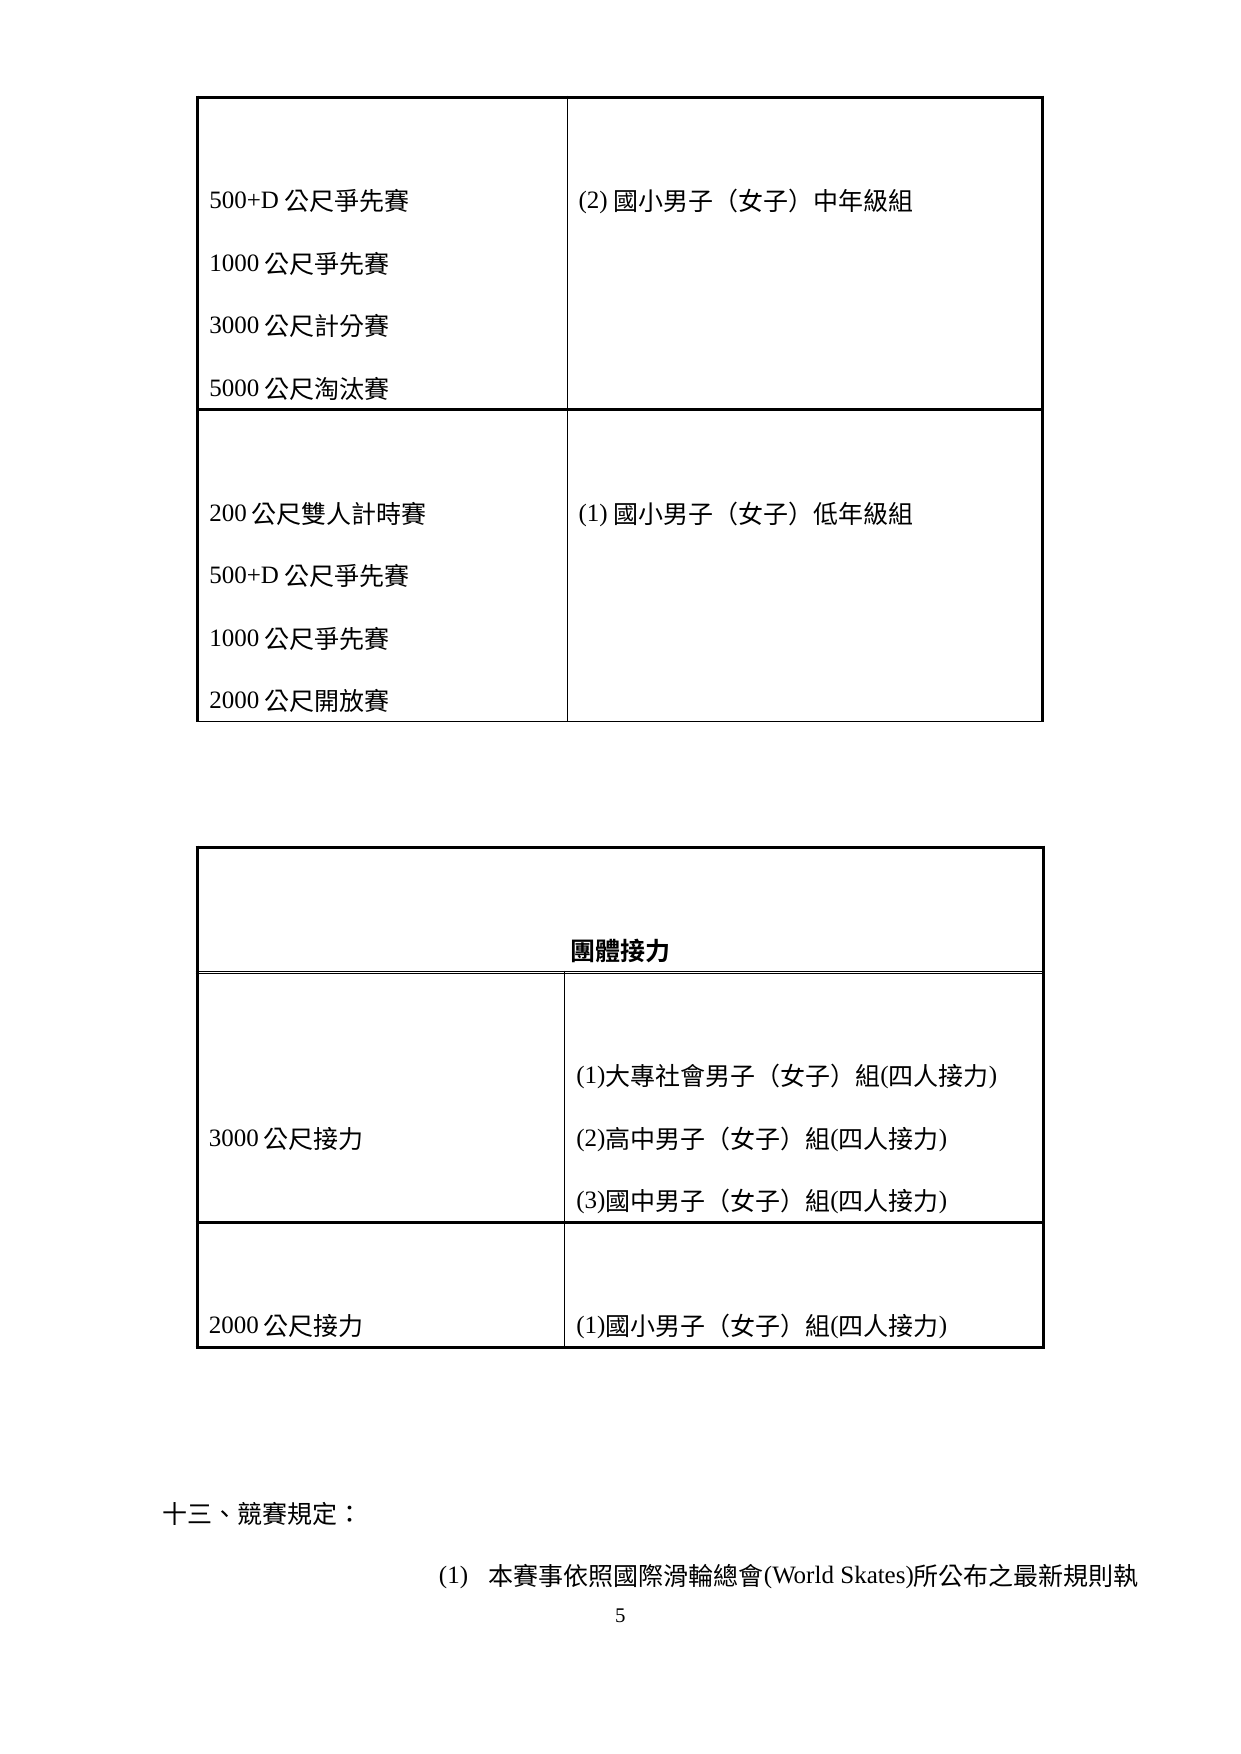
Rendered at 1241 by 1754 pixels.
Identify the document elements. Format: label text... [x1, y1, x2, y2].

text 十三、競賽規定： [162, 1471, 1152, 1533]
table_cell 200公尺雙人計時賽 500+D公尺爭先賽 1000公尺爭先賽 2000公尺開放賽 [199, 411, 567, 721]
table_cell 500+D公尺爭先賽 1000公尺爭先賽 3000公尺計分賽 5000公尺淘汰賽 [199, 99, 567, 408]
table_header 團體接力 [199, 849, 1042, 971]
list 本賽事依照國際滑輪總會(World Skates)所公布之最新規則執 [439, 1533, 1152, 1596]
table_cell 3000公尺接力 [199, 974, 564, 1221]
table_cell (1)大專社會男子（女子）組(四人接力) (2)高中男子（女子）組(四人接力) (3)國中男子（女子）組(四人接力) [565, 974, 1042, 1221]
table_cell (1) 國小男子（女子）低年級組 [568, 411, 1041, 721]
table_cell (2) 國小男子（女子）中年級組 [568, 99, 1041, 408]
table_cell (1)國小男子（女子）組(四人接力) [565, 1224, 1042, 1346]
table_cell 2000公尺接力 [199, 1224, 564, 1346]
